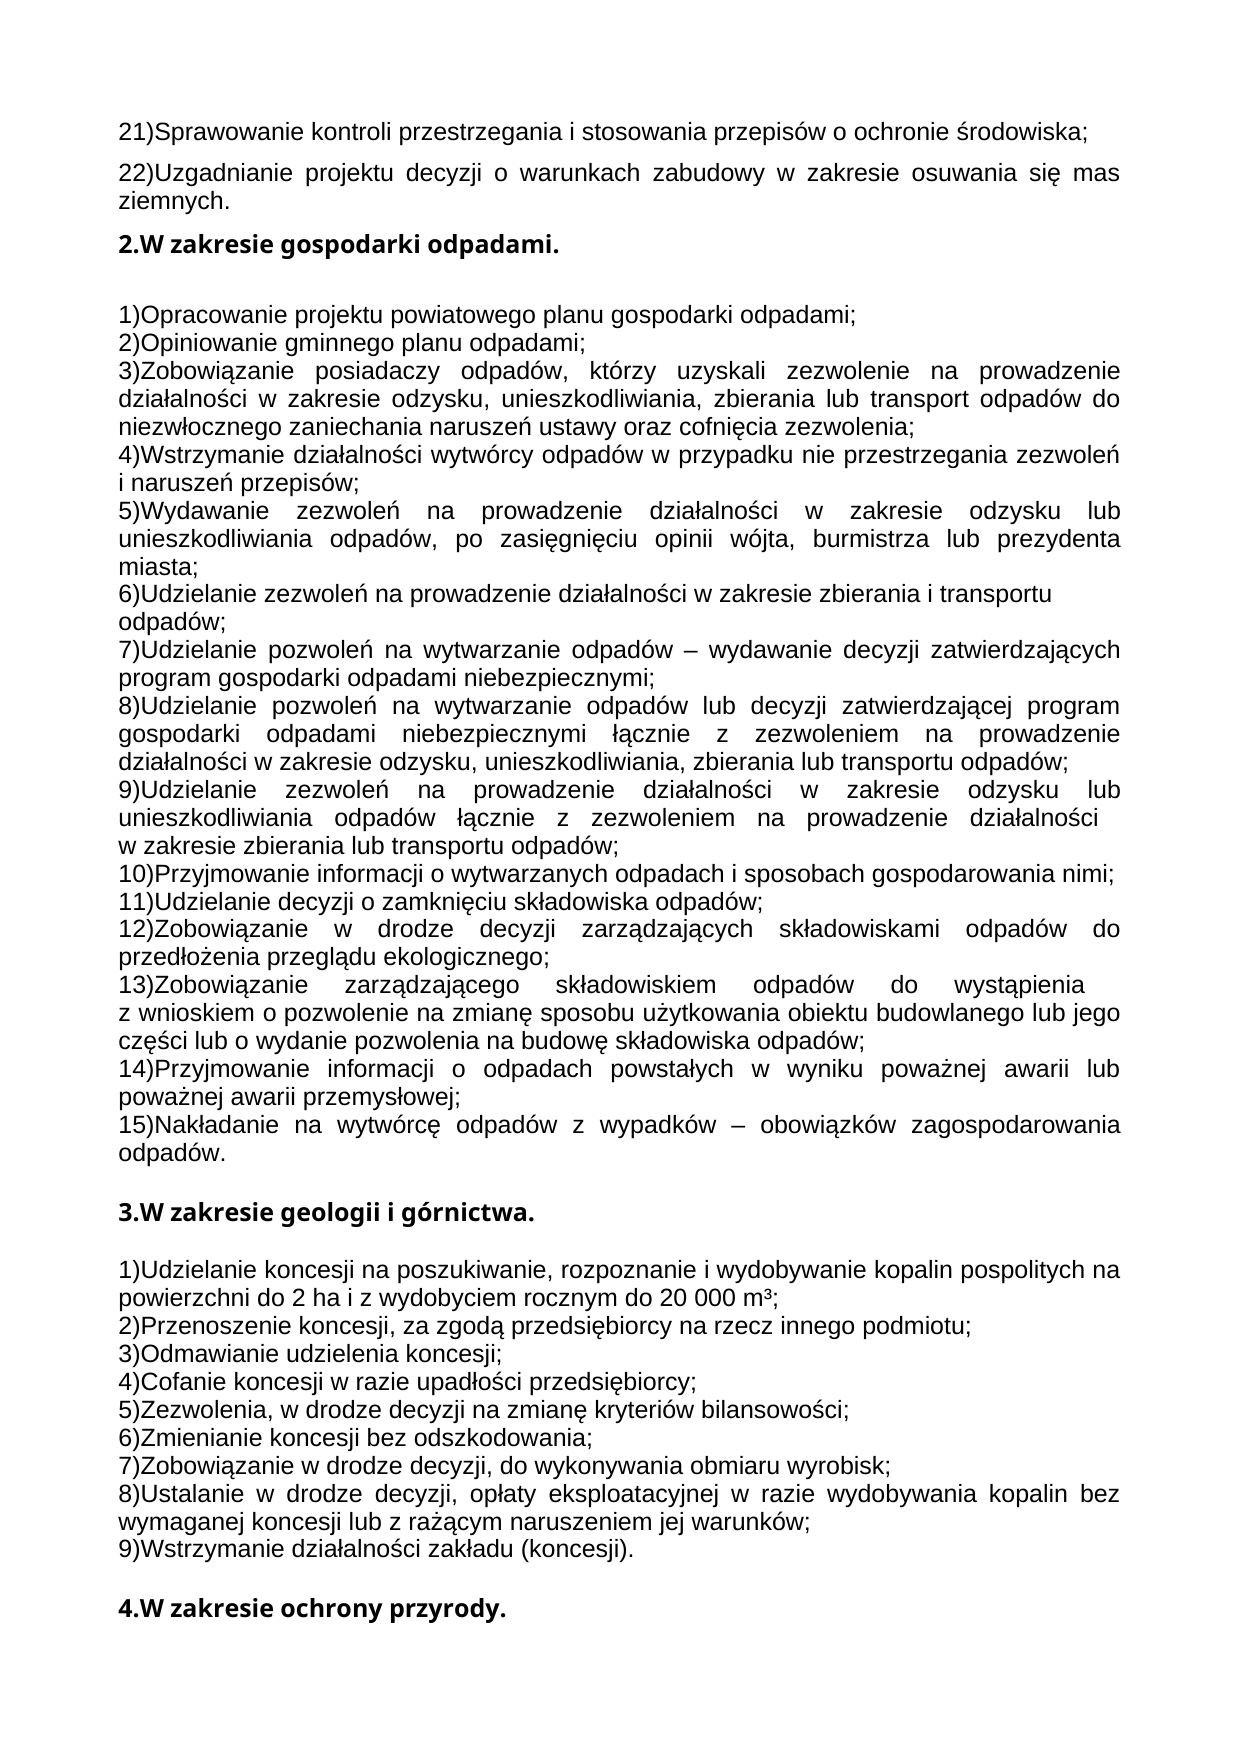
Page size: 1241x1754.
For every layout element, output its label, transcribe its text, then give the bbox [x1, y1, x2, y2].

text 12)Zobowiązanie w drodze decyzji zarządzających składowiskami odpadów do przedłożenia przeglądu ekologicznego; [118, 915, 1122, 971]
text 13)Zobowiązanie zarządzającego składowiskiem odpadów do wystąpienia z wnioskiem o pozwolenie na zmianę sposobu użytkowania obiektu budowlanego lub jego części lub o wydanie pozwolenia na budowę składowiska odpadów; [118, 971, 1122, 1055]
text 21)Sprawowanie kontroli przestrzegania i stosowania przepisów o ochronie środowiska; [118, 118, 1122, 146]
text 7)Zobowiązanie w drodze decyzji, do wykonywania obmiaru wyrobisk; [118, 1451, 1122, 1479]
text 8)Ustalanie w drodze decyzji, opłaty eksploatacyjnej w razie wydobywania kopalin bez wymaganej koncesji lub z rażącym naruszeniem jej warunków; [118, 1479, 1122, 1535]
text 11)Udzielanie decyzji o zamknięciu składowiska odpadów; [118, 887, 1122, 915]
text 9)Wstrzymanie działalności zakładu (koncesji). [118, 1535, 1122, 1563]
text 6)Zmienianie koncesji bez odszkodowania; [118, 1423, 1122, 1451]
text 8)Udzielanie pozwoleń na wytwarzanie odpadów lub decyzji zatwierdzającej program gospodarki odpadami niebezpiecznymi łącznie z zezwoleniem na prowadzenie działalności w zakresie odzysku, unieszkodliwiania, zbierania lub transportu odpadów; [118, 692, 1122, 776]
text 3)Zobowiązanie posiadaczy odpadów, którzy uzyskali zezwolenie na prowadzenie działalności w zakresie odzysku, unieszkodliwiania, zbierania lub transport odpadów do niezwłocznego zaniechania naruszeń ustawy oraz cofnięcia zezwolenia; [118, 357, 1122, 441]
text 22)Uzgadnianie projektu decyzji o warunkach zabudowy w zakresie osuwania się mas ziemnych. [118, 158, 1122, 214]
text 9)Udzielanie zezwoleń na prowadzenie działalności w zakresie odzysku lub unieszkodliwiania odpadów łącznie z zezwoleniem na prowadzenie działalności w zakresie zbierania lub transportu odpadów; [118, 776, 1122, 859]
text 4.W zakresie ochrony przyrody. [118, 1591, 1122, 1625]
text 1)Opracowanie projektu powiatowego planu gospodarki odpadami; [118, 301, 1122, 329]
text 14)Przyjmowanie informacji o odpadach powstałych w wyniku poważnej awarii lub poważnej awarii przemysłowej; [118, 1055, 1122, 1111]
text 4)Cofanie koncesji w razie upadłości przedsiębiorcy; [118, 1368, 1122, 1396]
text 10)Przyjmowanie informacji o wytwarzanych odpadach i sposobach gospodarowania nimi; [118, 859, 1122, 887]
text 5)Wydawanie zezwoleń na prowadzenie działalności w zakresie odzysku lub unieszkodliwiania odpadów, po zasięgnięciu opinii wójta, burmistrza lub prezydenta miasta; [118, 497, 1122, 580]
text 3)Odmawianie udzielenia koncesji; [118, 1340, 1122, 1368]
text 5)Zezwolenia, w drodze decyzji na zmianę kryteriów bilansowości; [118, 1396, 1122, 1423]
text 6)Udzielanie zezwoleń na prowadzenie działalności w zakresie zbierania i transportu odpadów; [118, 580, 1122, 636]
text 2)Przenoszenie koncesji, za zgodą przedsiębiorcy na rzecz innego podmiotu; [118, 1312, 1122, 1340]
text 15)Nakładanie na wytwórcę odpadów z wypadków – obowiązków zagospodarowania odpadów. [118, 1111, 1122, 1167]
text 4)Wstrzymanie działalności wytwórcy odpadów w przypadku nie przestrzegania zezwoleń i naruszeń przepisów; [118, 441, 1122, 497]
text 2.W zakresie gospodarki odpadami. [118, 227, 1122, 261]
text 1)Udzielanie koncesji na poszukiwanie, rozpoznanie i wydobywanie kopalin pospolitych na powierzchni do 2 ha i z wydobyciem rocznym do 20 000 m³; [118, 1256, 1122, 1312]
text 3.W zakresie geologii i górnictwa. [118, 1194, 1122, 1228]
text 2)Opiniowanie gminnego planu odpadami; [118, 329, 1122, 357]
text 7)Udzielanie pozwoleń na wytwarzanie odpadów – wydawanie decyzji zatwierdzających program gospodarki odpadami niebezpiecznymi; [118, 636, 1122, 692]
